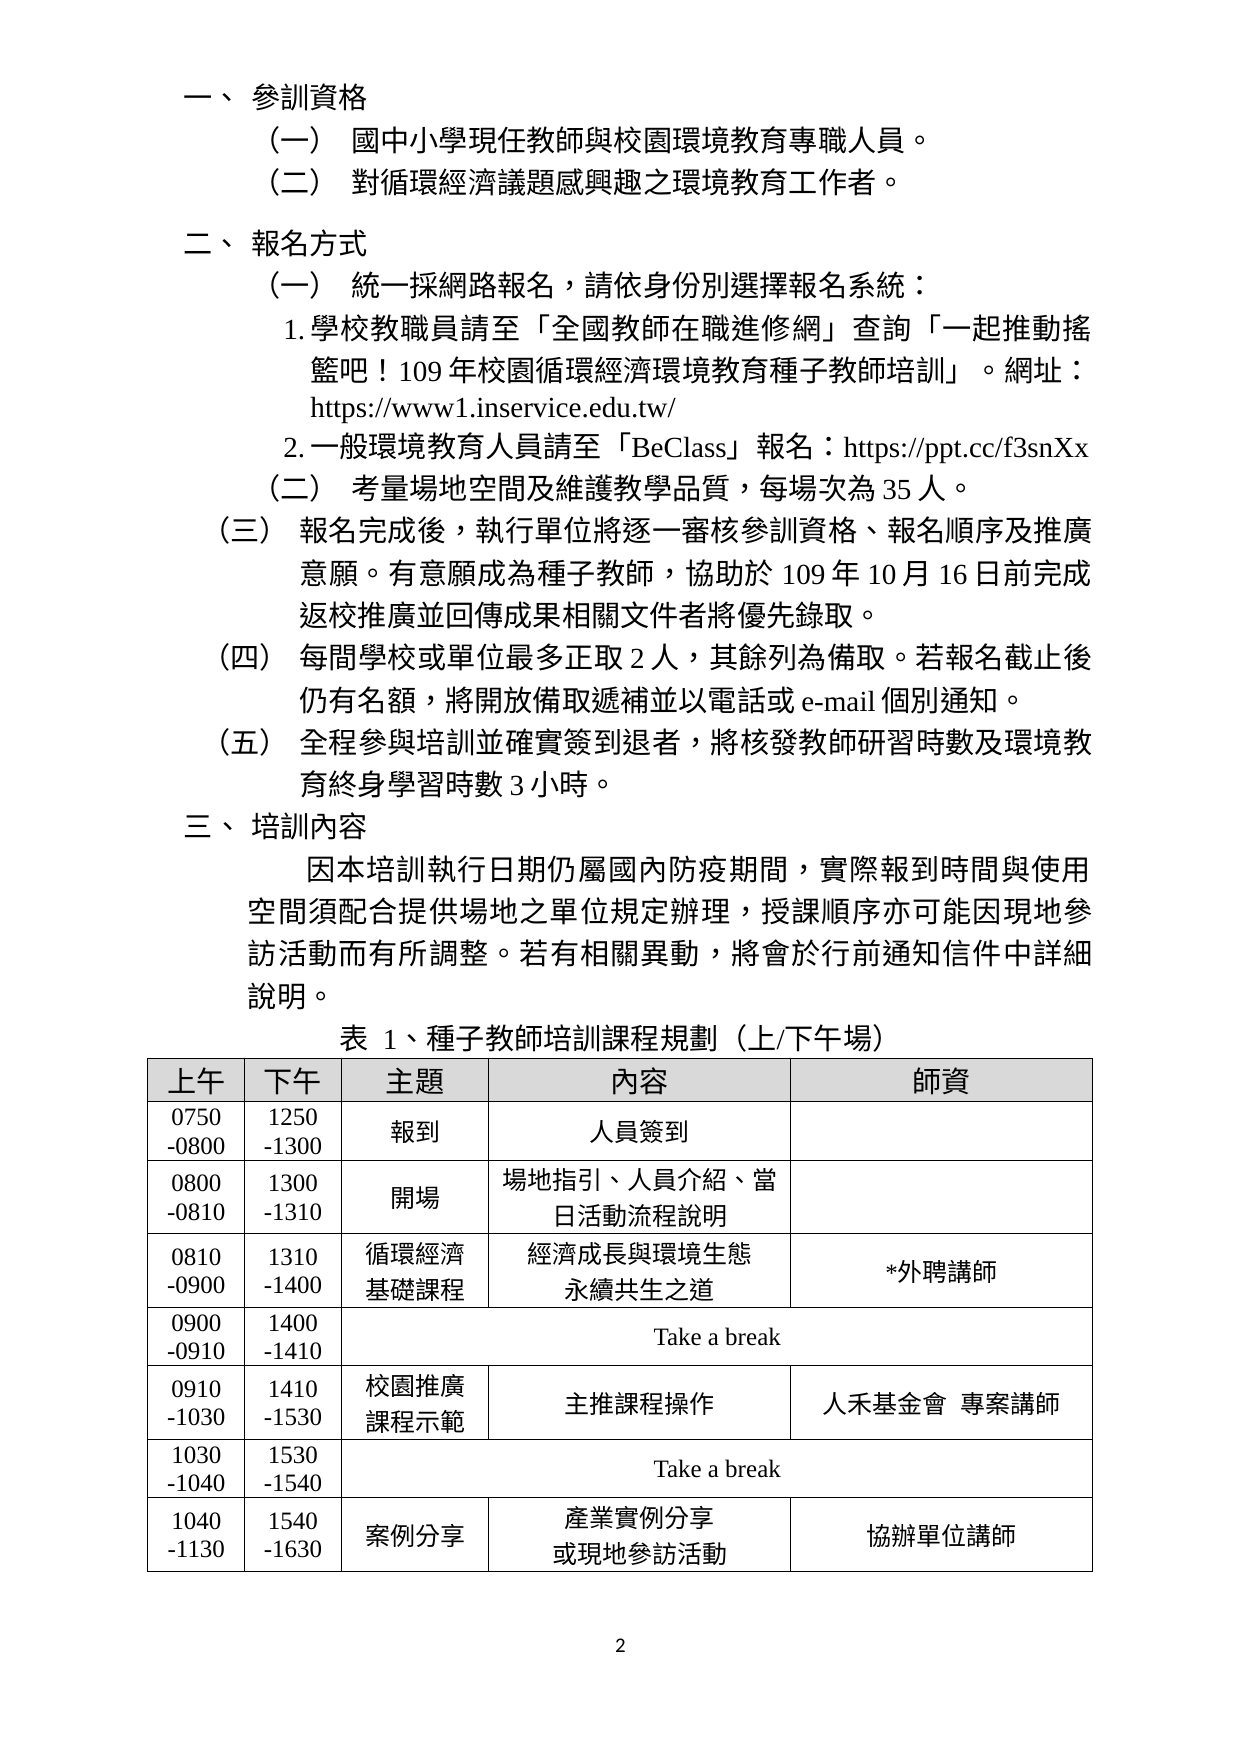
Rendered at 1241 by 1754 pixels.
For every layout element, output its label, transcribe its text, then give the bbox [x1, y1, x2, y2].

table_cell 0800 -0810 [148, 1161, 244, 1233]
list 一般環境教育人員請至「BeClass」報名：https://ppt.cc/f3snXx [283, 423, 1092, 466]
table_cell 產業實例分享 或現地參訪活動 [489, 1498, 790, 1571]
table_header 下午 [245, 1059, 341, 1101]
text 因本培訓執行日期仍屬國內防疫期間，實際報到時間與使用空間須配合提供場地之單位規定辦理，授課順序亦可能因現地參訪活動而有所調整。若有相關異動，將會於行前通知信件中詳細說明。 [248, 846, 1092, 1015]
table_cell 1040 -1130 [148, 1498, 244, 1571]
table_cell 循環經濟 基礎課程 [342, 1234, 488, 1307]
list 統一採網路報名，請依身份別選擇報名系統： [251, 263, 1092, 305]
table_cell 主推課程操作 [489, 1366, 790, 1439]
table_cell 1530 -1540 [245, 1440, 341, 1497]
table_cell 1300 -1310 [245, 1161, 341, 1233]
list 報名方式 [183, 221, 1092, 263]
table_cell Take a break [342, 1440, 1092, 1497]
table_header 內容 [489, 1059, 790, 1101]
table_header 上午 [148, 1059, 244, 1101]
table_cell 1540 -1630 [245, 1498, 341, 1571]
list 每間學校或單位最多正取2人，其餘列為備取。若報名截止後仍有名額，將開放備取遞補並以電話或e-mail個別通知。 [201, 635, 1092, 719]
table_cell Take a break [342, 1308, 1092, 1365]
table_cell 1410 -1530 [245, 1366, 341, 1439]
table_cell 0810 -0900 [148, 1234, 244, 1307]
table_header 師資 [791, 1059, 1092, 1101]
table_cell 報到 [342, 1102, 488, 1159]
list 考量場地空間及維護教學品質，每場次為35人。 [251, 466, 1092, 508]
table_cell 開場 [342, 1161, 488, 1233]
list 參訓資格 [183, 75, 1092, 117]
text 表 1、種子教師培訓課程規劃（上/下午場） [148, 1015, 1092, 1058]
table_cell 1030 -1040 [148, 1440, 244, 1497]
table_cell 0900 -0910 [148, 1308, 244, 1365]
table_cell 協辦單位講師 [791, 1498, 1092, 1571]
list 全程參與培訓並確實簽到退者，將核發教師研習時數及環境教育終身學習時數3小時。 [201, 719, 1092, 804]
table_cell [791, 1161, 1092, 1233]
table_cell 0750 -0800 [148, 1102, 244, 1159]
table_cell 1400 -1410 [245, 1308, 341, 1365]
table_cell 1250 -1300 [245, 1102, 341, 1159]
table_cell 案例分享 [342, 1498, 488, 1571]
table_cell 校園推廣 課程示範 [342, 1366, 488, 1439]
table_cell 0910 -1030 [148, 1366, 244, 1439]
table_cell [791, 1102, 1092, 1159]
list 報名完成後，執行單位將逐一審核參訓資格、報名順序及推廣意願。有意願成為種子教師，協助於109年10月16日前完成返校推廣並回傳成果相關文件者將優先錄取。 [201, 508, 1092, 635]
table_cell *外聘講師 [791, 1234, 1092, 1307]
table_header 主題 [342, 1059, 488, 1101]
table_cell 人員簽到 [489, 1102, 790, 1159]
table_cell 1310 -1400 [245, 1234, 341, 1307]
list 培訓內容 [184, 804, 1092, 846]
table_cell 人禾基金會 專案講師 [791, 1366, 1092, 1439]
list 對循環經濟議題感興趣之環境教育工作者。 [251, 159, 1092, 202]
table_cell 經濟成長與環境生態 永續共生之道 [489, 1234, 790, 1307]
list 國中小學現任教師與校園環境教育專職人員。 [251, 117, 1092, 159]
table_cell 場地指引、人員介紹、當日活動流程說明 [489, 1161, 790, 1233]
list 學校教職員請至「全國教師在職進修網」查詢「一起推動搖籃吧！109年校園循環經濟環境教育種子教師培訓」。網址：https://www1.inservice.edu.tw/ [283, 305, 1092, 423]
